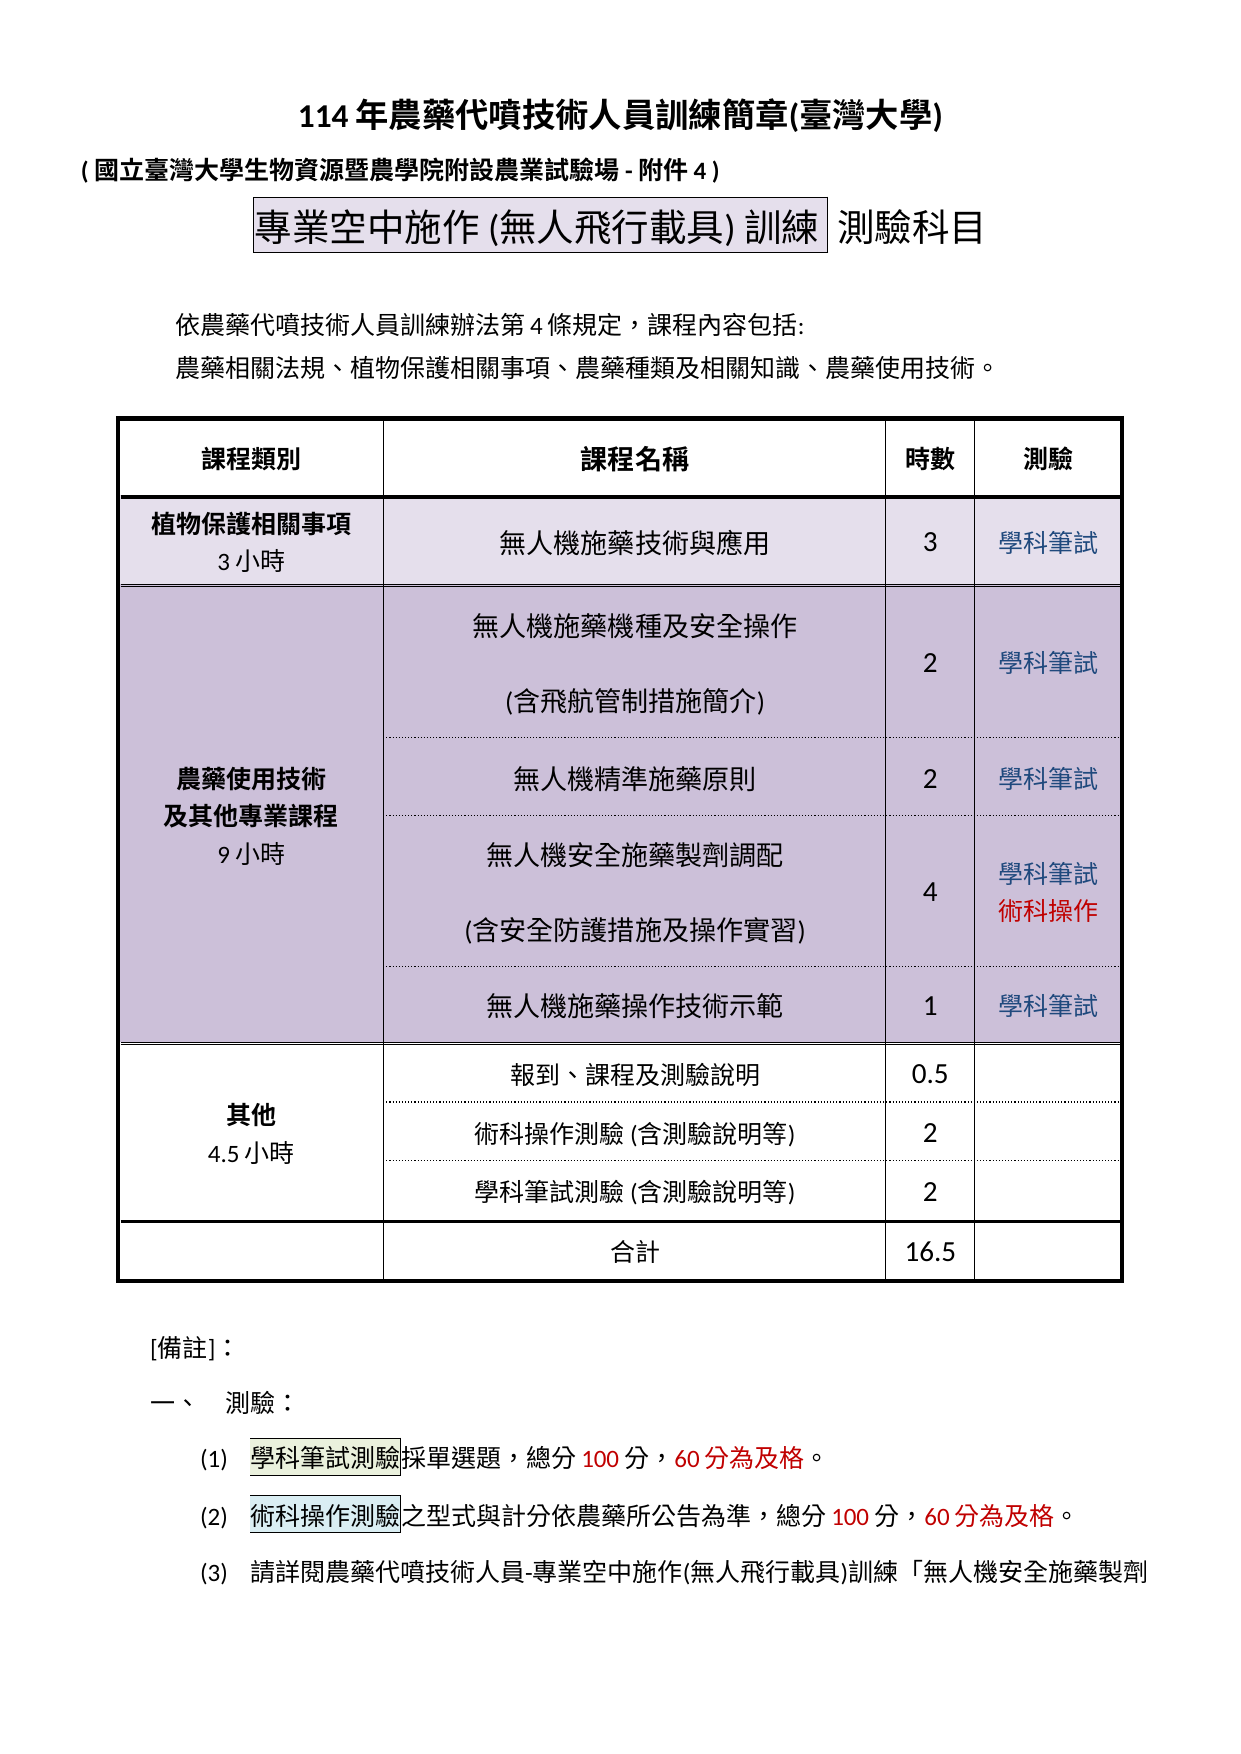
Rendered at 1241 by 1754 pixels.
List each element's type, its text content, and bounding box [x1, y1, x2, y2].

table_cell 學科筆試 術科操作 [975, 815, 1120, 966]
list 術科操作測驗之型式與計分依農藥所公告為準，總分100分，60分為及格。 [401, 1495, 1165, 1533]
table_cell 無人機精準施藥原則 [384, 737, 885, 815]
list 學科筆試測驗採單選題，總分100分，60分為及格。 [401, 1438, 1165, 1476]
table_cell [975, 1223, 1120, 1278]
table_header 測驗 [975, 421, 1120, 495]
table_cell 4 [886, 815, 974, 966]
table_cell 2 [886, 737, 974, 815]
table_cell 其他 4.5小時 [120, 1045, 383, 1219]
table_header 時數 [886, 421, 974, 495]
table_cell 2 [886, 587, 974, 737]
table_cell 1 [886, 966, 974, 1042]
list 測驗： [150, 1383, 1165, 1419]
table_cell 學科筆試 [975, 966, 1120, 1042]
list 術科操作測驗之型式與計分依農藥所公告為準，總分100分，60分為及格。 [200, 1495, 400, 1533]
text ( 國立臺灣大學生物資源暨農學院附設農業試驗場 - 附件4 ) [75, 150, 1165, 187]
table_cell [120, 1221, 383, 1278]
table_cell 無人機施藥機種及安全操作 (含飛航管制措施簡介) [384, 587, 885, 737]
table_cell 學科筆試 [975, 587, 1120, 737]
table_cell 無人機安全施藥製劑調配 (含安全防護措施及操作實習) [384, 815, 885, 966]
table_cell 報到、課程及測驗說明 [384, 1045, 885, 1101]
table_cell 無人機施藥技術與應用 [384, 499, 885, 584]
list 請詳閱農藥代噴技術人員-專業空中施作(無人飛行載具)訓練「無人機安全施藥製劑 [200, 1553, 1165, 1589]
text 專業空中施作 (無人飛行載具) 訓練 測驗科目 [75, 187, 1165, 262]
table_cell 學科筆試 [975, 737, 1120, 815]
list 學科筆試測驗採單選題，總分100分，60分為及格。 [200, 1438, 400, 1476]
table_cell 農藥使用技術 及其他專業課程 9小時 [120, 587, 383, 1042]
table_header 課程類別 [120, 421, 383, 495]
table_cell 學科筆試 [975, 499, 1120, 584]
table_cell 0.5 [886, 1045, 974, 1101]
table_cell 植物保護相關事項 3小時 [120, 496, 383, 584]
text [備註]： [150, 1329, 1165, 1365]
table_cell 合計 [384, 1223, 885, 1278]
text 依農藥代噴技術人員訓練辦法第4條規定，課程內容包括: [175, 305, 1165, 342]
table_cell 2 [886, 1160, 974, 1219]
table_cell [975, 1101, 1120, 1160]
table_header 課程名稱 [384, 421, 885, 495]
table_cell 學科筆試測驗 (含測驗說明等) [384, 1160, 885, 1219]
table_cell 3 [886, 499, 974, 584]
table_cell 2 [886, 1101, 974, 1160]
table_cell [975, 1160, 1120, 1219]
table_cell [975, 1045, 1120, 1101]
table_cell 16.5 [886, 1223, 974, 1278]
table_cell 術科操作測驗 (含測驗說明等) [384, 1101, 885, 1160]
text 農藥相關法規、植物保護相關事項、農藥種類及相關知識、農藥使用技術。 [175, 348, 1165, 385]
table_cell 無人機施藥操作技術示範 [384, 966, 885, 1042]
